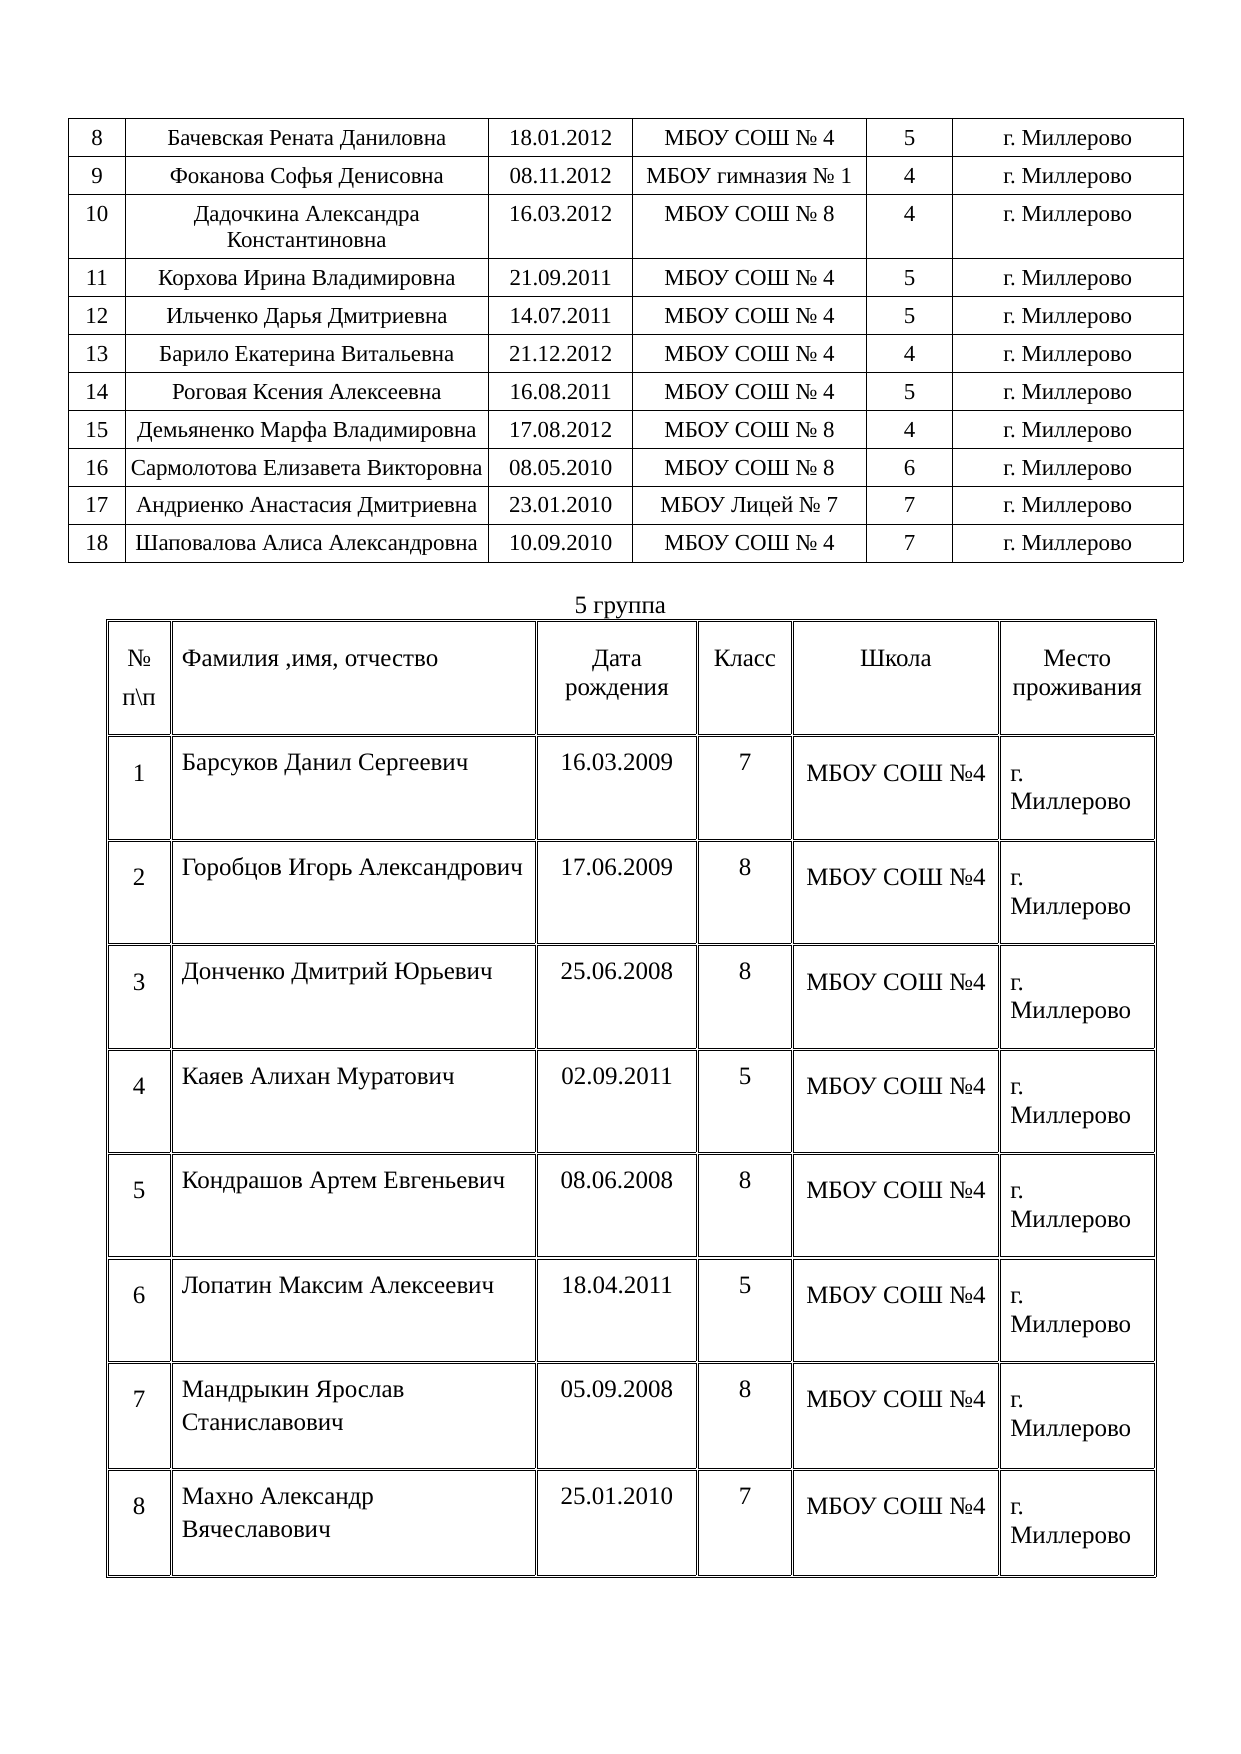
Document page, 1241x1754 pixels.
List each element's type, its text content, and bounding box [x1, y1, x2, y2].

table_header Фамилия ,имя, отчество [173, 622, 535, 734]
table_cell МБОУ Лицей № 7 [633, 487, 866, 524]
table_cell 08.06.2008 [538, 1155, 696, 1256]
table_cell г. Миллерово [953, 525, 1183, 562]
table_cell МБОУ СОШ №4 [794, 1155, 998, 1256]
table_cell 7 [699, 1471, 791, 1574]
table_cell 18.01.2012 [489, 119, 632, 156]
table_cell г. Миллерово [953, 119, 1183, 156]
table_cell 4 [867, 157, 952, 194]
table_cell Ильченко Дарья Дмитриевна [126, 297, 488, 334]
table_cell Шаповалова Алиса Александровна [126, 525, 488, 562]
table_cell г. Миллерово [953, 449, 1183, 486]
table_cell Барило Екатерина Витальевна [126, 335, 488, 372]
table_cell Корхова Ирина Владимировна [126, 259, 488, 296]
table_cell Донченко Дмитрий Юрьевич [173, 946, 535, 1047]
table_cell МБОУ СОШ №4 [794, 1260, 998, 1361]
table_cell г. Миллерово [1001, 1260, 1154, 1361]
table_cell г. Миллерово [953, 373, 1183, 410]
table_cell МБОУ СОШ №4 [794, 737, 998, 838]
table_cell г. Миллерово [1001, 1364, 1154, 1468]
table_cell 21.09.2011 [489, 259, 632, 296]
table_cell 8 [699, 842, 791, 943]
table_cell 25.01.2010 [538, 1471, 696, 1574]
table_cell 10.09.2010 [489, 525, 632, 562]
table_cell 8 [69, 119, 125, 156]
table_cell Сармолотова Елизавета Викторовна [126, 449, 488, 486]
table_cell г. Миллерово [1001, 1051, 1154, 1152]
table_cell Махно Александр Вячеславович [173, 1471, 535, 1574]
table_cell 10 [69, 195, 125, 258]
table_cell г. Миллерово [953, 487, 1183, 524]
table_cell 4 [867, 195, 952, 258]
table_cell Бачевская Рената Даниловна [126, 119, 488, 156]
table_header Класс [699, 622, 791, 734]
table_cell 25.06.2008 [538, 946, 696, 1047]
table_cell 7 [109, 1364, 170, 1468]
table_cell 14 [69, 373, 125, 410]
table_cell 8 [109, 1471, 170, 1574]
text 5 группа [118, 590, 1122, 619]
table_cell 02.09.2011 [538, 1051, 696, 1152]
table_cell 5 [109, 1155, 170, 1256]
table_cell Каяев Алихан Муратович [173, 1051, 535, 1152]
table_cell Дадочкина Александра Константиновна [126, 195, 488, 258]
table_cell 16.03.2009 [538, 737, 696, 838]
table_cell 8 [699, 1155, 791, 1256]
table_cell 5 [867, 119, 952, 156]
table_header № п\п [109, 622, 170, 734]
table_cell МБОУ СОШ № 4 [633, 335, 866, 372]
table_cell 17.08.2012 [489, 411, 632, 448]
table_cell г. Миллерово [1001, 842, 1154, 943]
table_cell МБОУ СОШ № 4 [633, 373, 866, 410]
table_cell МБОУ СОШ №4 [794, 1051, 998, 1152]
table_cell г. Миллерово [953, 157, 1183, 194]
table_cell 7 [699, 737, 791, 838]
table_cell г. Миллерово [1001, 946, 1154, 1047]
table_cell МБОУ СОШ № 4 [633, 119, 866, 156]
table_cell 12 [69, 297, 125, 334]
table_cell г. Миллерово [1001, 1155, 1154, 1256]
table_cell МБОУ гимназия № 1 [633, 157, 866, 194]
table_cell 16.03.2012 [489, 195, 632, 258]
table_cell МБОУ СОШ №4 [794, 946, 998, 1047]
table_cell 18.04.2011 [538, 1260, 696, 1361]
table_cell г. Миллерово [953, 411, 1183, 448]
table_cell 14.07.2011 [489, 297, 632, 334]
table_cell 8 [699, 946, 791, 1047]
table_cell Кондрашов Артем Евгеньевич [173, 1155, 535, 1256]
table_cell МБОУ СОШ № 4 [633, 525, 866, 562]
table_cell г. Миллерово [1001, 1471, 1154, 1574]
table_cell 13 [69, 335, 125, 372]
table_cell 7 [867, 525, 952, 562]
table_cell 08.05.2010 [489, 449, 632, 486]
table_cell 2 [109, 842, 170, 943]
table_cell 17.06.2009 [538, 842, 696, 943]
table_cell 3 [109, 946, 170, 1047]
table_cell 5 [699, 1260, 791, 1361]
table_cell Мандрыкин Ярослав Станиславович [173, 1364, 535, 1468]
table_header Место проживания [1001, 622, 1154, 734]
table_cell г. Миллерово [953, 335, 1183, 372]
table_cell г. Миллерово [953, 259, 1183, 296]
table_cell МБОУ СОШ № 4 [633, 259, 866, 296]
table_cell 15 [69, 411, 125, 448]
table_cell 11 [69, 259, 125, 296]
table_cell МБОУ СОШ №4 [794, 1471, 998, 1574]
table_cell 08.11.2012 [489, 157, 632, 194]
table_cell г. Миллерово [953, 195, 1183, 258]
table_header Школа [794, 622, 998, 734]
table_cell Фоканова Софья Денисовна [126, 157, 488, 194]
table_cell 5 [867, 297, 952, 334]
table_cell 8 [699, 1364, 791, 1468]
table_cell МБОУ СОШ № 8 [633, 411, 866, 448]
table_cell 6 [109, 1260, 170, 1361]
table_cell 16.08.2011 [489, 373, 632, 410]
table_cell 7 [867, 487, 952, 524]
table_cell 05.09.2008 [538, 1364, 696, 1468]
table_cell г. Миллерово [953, 297, 1183, 334]
table_cell 4 [867, 411, 952, 448]
table_cell 21.12.2012 [489, 335, 632, 372]
table_cell 17 [69, 487, 125, 524]
table_cell МБОУ СОШ № 8 [633, 449, 866, 486]
table_cell 18 [69, 525, 125, 562]
table_cell 4 [867, 335, 952, 372]
table_cell Лопатин Максим Алексеевич [173, 1260, 535, 1361]
table_cell 5 [867, 259, 952, 296]
table_cell Демьяненко Марфа Владимировна [126, 411, 488, 448]
table_cell 5 [699, 1051, 791, 1152]
table_cell 23.01.2010 [489, 487, 632, 524]
table_cell Андриенко Анастасия Дмитриевна [126, 487, 488, 524]
table_cell МБОУ СОШ № 4 [633, 297, 866, 334]
table_cell 4 [109, 1051, 170, 1152]
table_cell 9 [69, 157, 125, 194]
table_cell 6 [867, 449, 952, 486]
table_cell 5 [867, 373, 952, 410]
table_cell Барсуков Данил Сергеевич [173, 737, 535, 838]
table_cell МБОУ СОШ №4 [794, 1364, 998, 1468]
table_cell МБОУ СОШ № 8 [633, 195, 866, 258]
table_cell г. Миллерово [1001, 737, 1154, 838]
table_header Дата рождения [538, 622, 696, 734]
table_cell 1 [109, 737, 170, 838]
table_cell Горобцов Игорь Александрович [173, 842, 535, 943]
table_cell 16 [69, 449, 125, 486]
table_cell МБОУ СОШ №4 [794, 842, 998, 943]
table_cell Роговая Ксения Алексеевна [126, 373, 488, 410]
